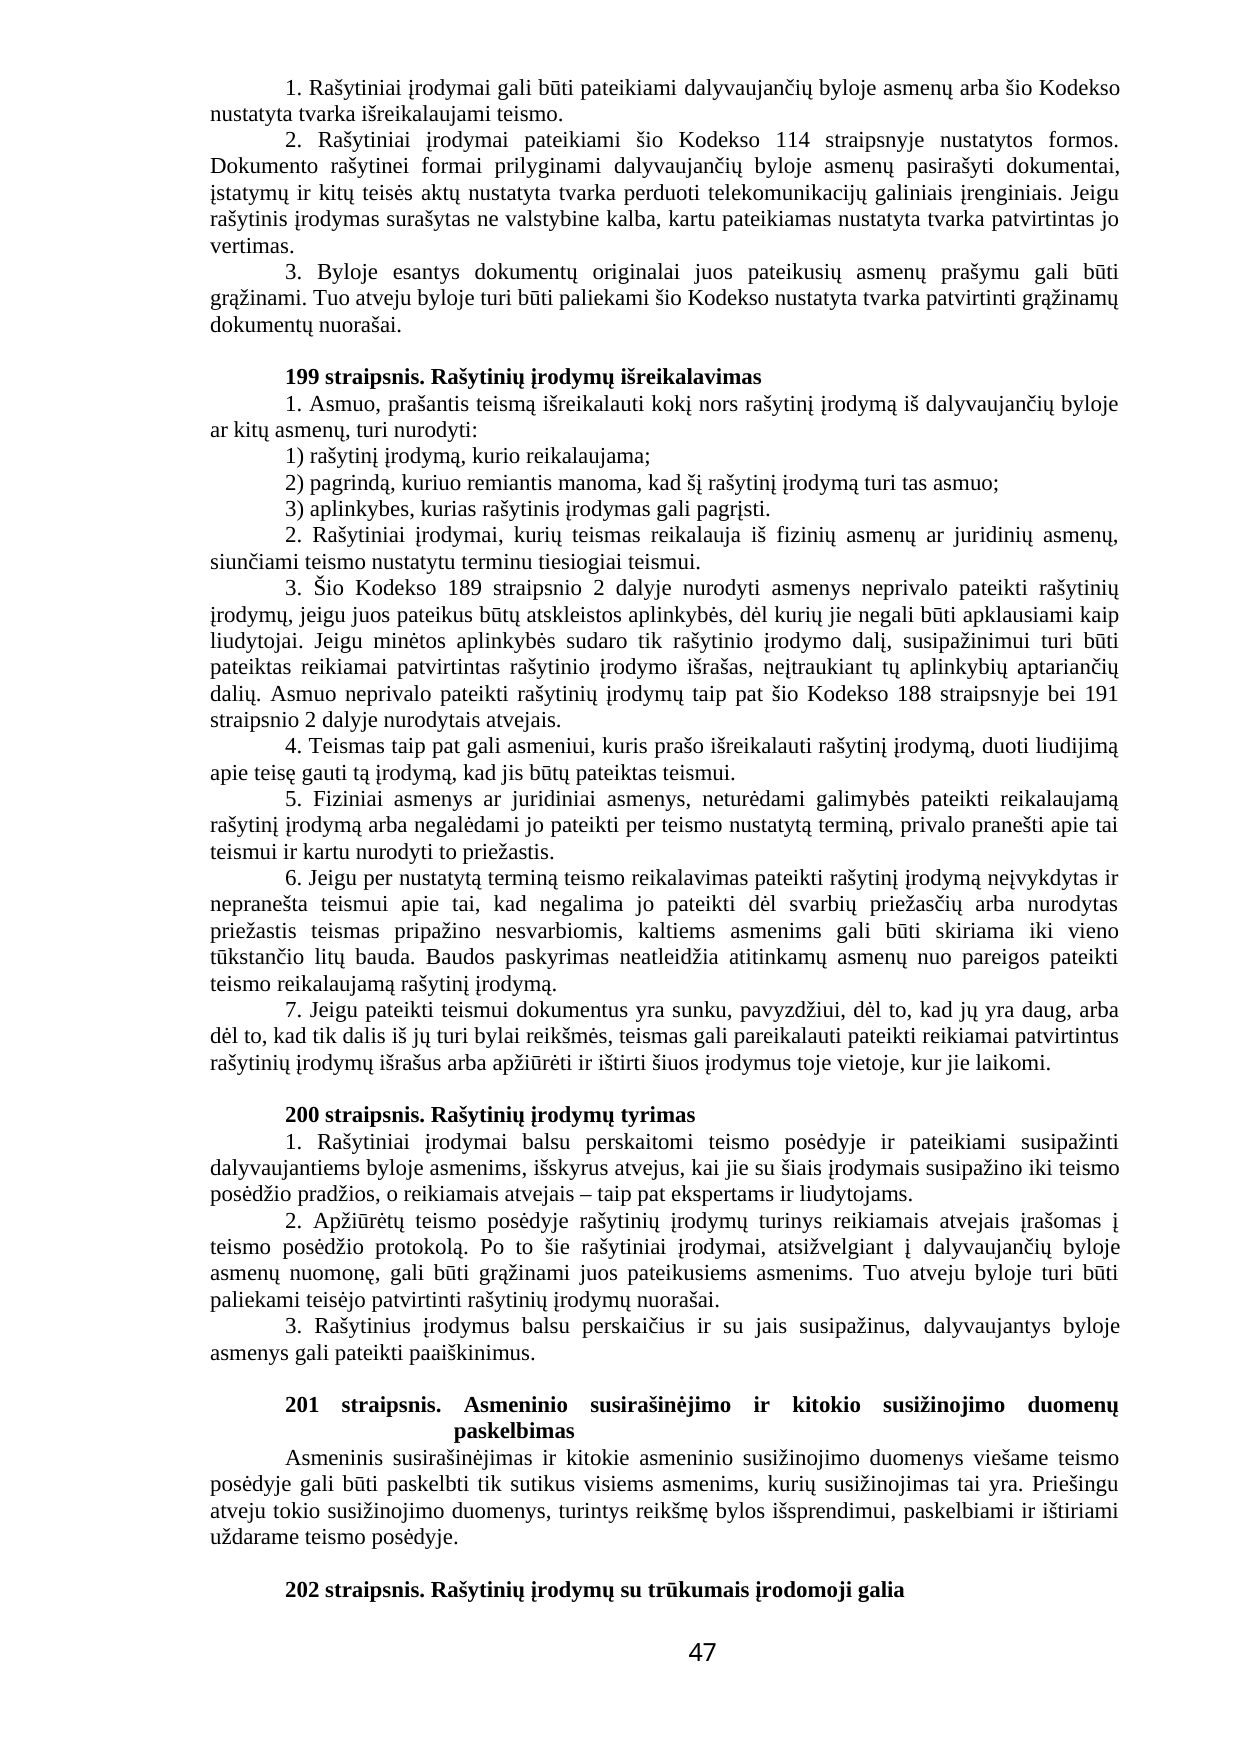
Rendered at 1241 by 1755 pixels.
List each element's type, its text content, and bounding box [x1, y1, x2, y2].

text 201 straipsnis. Asmeninio susirašinėjimo ir kitokio susižinojimo duomenų paskelbimas [285, 1391, 1120, 1444]
text 1. Rašytiniai įrodymai balsu perskaitomi teismo posėdyje ir pateikiami susipažinti dalyvaujantiems byloje asmenims, išskyrus atvejus, kai jie su šiais įrodymais susipažino iki teismo posėdžio pradžios, o reikiamais atvejais – taip pat ekspertams ir liudytojams. [210, 1128, 1120, 1207]
text Asmeninis susirašinėjimas ir kitokie asmeninio susižinojimo duomenys viešame teismo posėdyje gali būti paskelbti tik sutikus visiems asmenims, kurių susižinojimas tai yra. Priešingu atveju tokio susižinojimo duomenys, turintys reikšmę bylos išsprendimui, paskelbiami ir ištiriami uždarame teismo posėdyje. [210, 1444, 1120, 1549]
text 1. Rašytiniai įrodymai gali būti pateikiami dalyvaujančių byloje asmenų arba šio Kodekso nustatyta tvarka išreikalaujami teismo. [210, 73, 1120, 126]
text 2. Rašytiniai įrodymai pateikiami šio Kodekso 114 straipsnyje nustatytos formos. Dokumento rašytinei formai prilyginami dalyvaujančių byloje asmenų pasirašyti dokumentai, įstatymų ir kitų teisės aktų nustatyta tvarka perduoti telekomunikacijų galiniais įrenginiais. Jeigu rašytinis įrodymas surašytas ne valstybine kalba, kartu pateikiamas nustatyta tvarka patvirtintas jo vertimas. [210, 126, 1120, 258]
text 3. Šio Kodekso 189 straipsnio 2 dalyje nurodyti asmenys neprivalo pateikti rašytinių įrodymų, jeigu juos pateikus būtų atskleistos aplinkybės, dėl kurių jie negali būti apklausiami kaip liudytojai. Jeigu minėtos aplinkybės sudaro tik rašytinio įrodymo dalį, susipažinimui turi būti pateiktas reikiamai patvirtintas rašytinio įrodymo išrašas, neįtraukiant tų aplinkybių aptariančių dalių. Asmuo neprivalo pateikti rašytinių įrodymų taip pat šio Kodekso 188 straipsnyje bei 191 straipsnio 2 dalyje nurodytais atvejais. [210, 574, 1120, 732]
text 3) aplinkybes, kurias rašytinis įrodymas gali pagrįsti. [210, 495, 1120, 522]
text 199 straipsnis. Rašytinių įrodymų išreikalavimas [210, 363, 1120, 390]
text 1) rašytinį įrodymą, kurio reikalaujama; [210, 442, 1120, 469]
text 2) pagrindą, kuriuo remiantis manoma, kad šį rašytinį įrodymą turi tas asmuo; [210, 469, 1120, 495]
text 200 straipsnis. Rašytinių įrodymų tyrimas [210, 1101, 1120, 1128]
text 2. Rašytiniai įrodymai, kurių teismas reikalauja iš fizinių asmenų ar juridinių asmenų, siunčiami teismo nustatytu terminu tiesiogiai teismui. [210, 522, 1120, 574]
text 1. Asmuo, prašantis teismą išreikalauti kokį nors rašytinį įrodymą iš dalyvaujančių byloje ar kitų asmenų, turi nurodyti: [210, 390, 1120, 442]
text 7. Jeigu pateikti teismui dokumentus yra sunku, pavyzdžiui, dėl to, kad jų yra daug, arba dėl to, kad tik dalis iš jų turi bylai reikšmės, teismas gali pareikalauti pateikti reikiamai patvirtintus rašytinių įrodymų išrašus arba apžiūrėti ir ištirti šiuos įrodymus toje vietoje, kur jie laikomi. [210, 996, 1120, 1075]
text 6. Jeigu per nustatytą terminą teismo reikalavimas pateikti rašytinį įrodymą neįvykdytas ir nepranešta teismui apie tai, kad negalima jo pateikti dėl svarbių priežasčių arba nurodytas priežastis teismas pripažino nesvarbiomis, kaltiems asmenims gali būti skiriama iki vieno tūkstančio litų bauda. Baudos paskyrimas neatleidžia atitinkamų asmenų nuo pareigos pateikti teismo reikalaujamą rašytinį įrodymą. [210, 864, 1120, 996]
text 2. Apžiūrėtų teismo posėdyje rašytinių įrodymų turinys reikiamais atvejais įrašomas į teismo posėdžio protokolą. Po to šie rašytiniai įrodymai, atsižvelgiant į dalyvaujančių byloje asmenų nuomonę, gali būti grąžinami juos pateikusiems asmenims. Tuo atveju byloje turi būti paliekami teisėjo patvirtinti rašytinių įrodymų nuorašai. [210, 1207, 1120, 1312]
text 202 straipsnis. Rašytinių įrodymų su trūkumais įrodomoji galia [210, 1576, 1120, 1602]
text 3. Byloje esantys dokumentų originalai juos pateikusių asmenų prašymu gali būti grąžinami. Tuo atveju byloje turi būti paliekami šio Kodekso nustatyta tvarka patvirtinti grąžinamų dokumentų nuorašai. [210, 258, 1120, 337]
text 3. Rašytinius įrodymus balsu perskaičius ir su jais susipažinus, dalyvaujantys byloje asmenys gali pateikti paaiškinimus. [210, 1312, 1120, 1365]
text 5. Fiziniai asmenys ar juridiniai asmenys, neturėdami galimybės pateikti reikalaujamą rašytinį įrodymą arba negalėdami jo pateikti per teismo nustatytą terminą, privalo pranešti apie tai teismui ir kartu nurodyti to priežastis. [210, 785, 1120, 864]
text 4. Teismas taip pat gali asmeniui, kuris prašo išreikalauti rašytinį įrodymą, duoti liudijimą apie teisę gauti tą įrodymą, kad jis būtų pateiktas teismui. [210, 732, 1120, 785]
